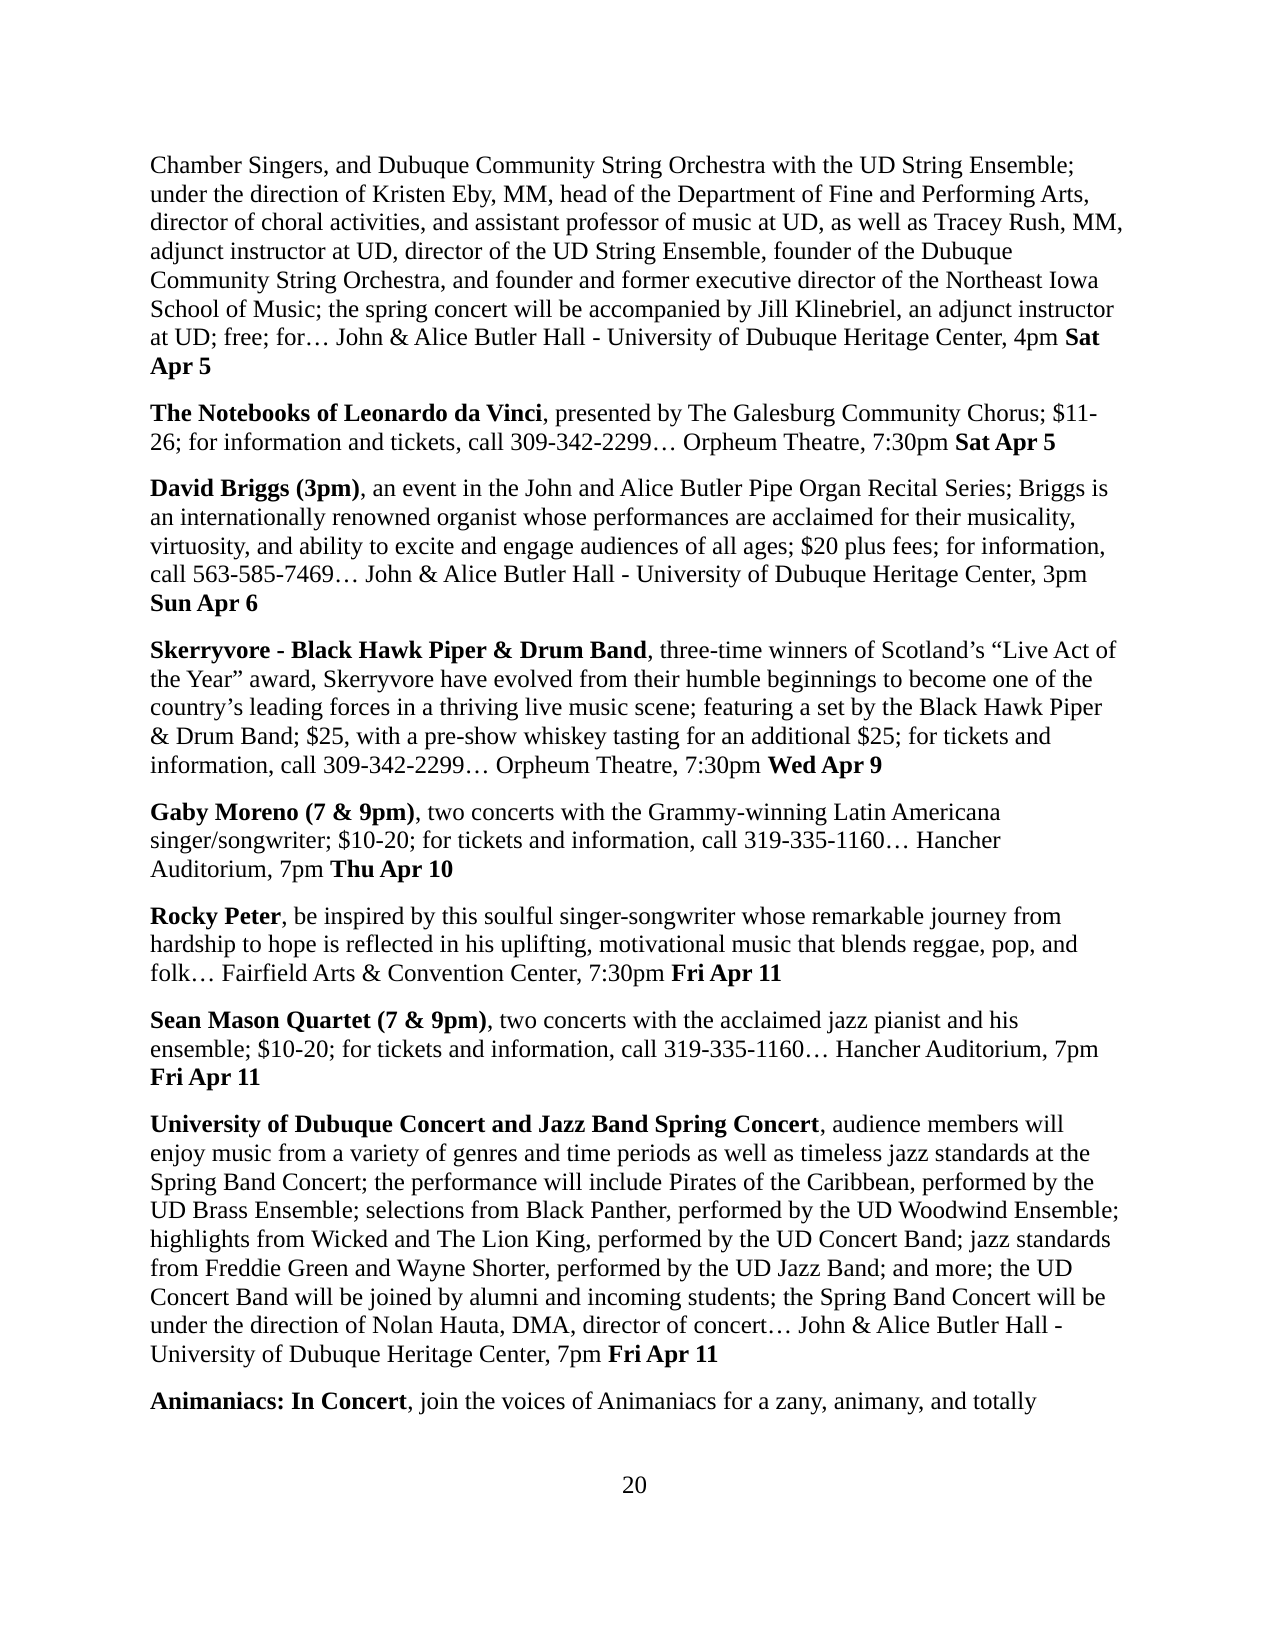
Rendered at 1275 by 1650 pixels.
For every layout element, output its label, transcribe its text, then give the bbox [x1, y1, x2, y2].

text Skerryvore - Black Hawk Piper & Drum Band, three-time winners of Scotland’s “Live Act of the Year” award, Skerryvore have evolved from their humble beginnings to become one of the country’s leading forces in a thriving live music scene; featuring a set by the Black Hawk Piper & Drum Band; $25, with a pre-show whiskey tasting for an additional $25; for tickets and information, call 309-342-2299… Orpheum Theatre, 7:30pm Wed Apr 9 [150, 635, 1125, 779]
text Animaniacs: In Concert, join the voices of Animaniacs for a zany, animany, and totally [150, 1386, 1125, 1414]
text Gaby Moreno (7 & 9pm), two concerts with the Grammy-winning Latin Americana singer/songwriter; $10-20; for tickets and information, call 319-335-1160… Hancher Auditorium, 7pm Thu Apr 10 [150, 797, 1125, 883]
text University of Dubuque Concert and Jazz Band Spring Concert, audience members will enjoy music from a variety of genres and time periods as well as timeless jazz standards at the Spring Band Concert; the performance will include Pirates of the Caribbean, performed by the UD Brass Ensemble; selections from Black Panther, performed by the UD Woodwind Ensemble; highlights from Wicked and The Lion King, performed by the UD Concert Band; jazz standards from Freddie Green and Wayne Shorter, performed by the UD Jazz Band; and more; the UD Concert Band will be joined by alumni and incoming students; the Spring Band Concert will be under the direction of Nolan Hauta, DMA, director of concert… John & Alice Butler Hall - University of Dubuque Heritage Center, 7pm Fri Apr 11 [150, 1109, 1125, 1368]
text Chamber Singers, and Dubuque Community String Orchestra with the UD String Ensemble; under the direction of Kristen Eby, MM, head of the Department of Fine and Performing Arts, director of choral activities, and assistant professor of music at UD, as well as Tracey Rush, MM, adjunct instructor at UD, director of the UD String Ensemble, founder of the Dubuque Community String Orchestra, and founder and former executive director of the Northeast Iowa School of Music; the spring concert will be accompanied by Jill Klinebriel, an adjunct instructor at UD; free; for… John & Alice Butler Hall - University of Dubuque Heritage Center, 4pm Sat Apr 5 [150, 150, 1125, 380]
text Rocky Peter, be inspired by this soulful singer-songwriter whose remarkable journey from hardship to hope is reflected in his uplifting, motivational music that blends reggae, pop, and folk… Fairfield Arts & Convention Center, 7:30pm Fri Apr 11 [150, 901, 1125, 987]
text David Briggs (3pm), an event in the John and Alice Butler Pipe Organ Recital Series; Briggs is an internationally renowned organist whose performances are acclaimed for their musicality, virtuosity, and ability to excite and engage audiences of all ages; $20 plus fees; for information, call 563-585-7469… John & Alice Butler Hall - University of Dubuque Heritage Center, 3pm Sun Apr 6 [150, 473, 1125, 617]
text The Notebooks of Leonardo da Vinci, presented by The Galesburg Community Chorus; $11-26; for information and tickets, call 309-342-2299… Orpheum Theatre, 7:30pm Sat Apr 5 [150, 398, 1125, 455]
text Sean Mason Quartet (7 & 9pm), two concerts with the acclaimed jazz pianist and his ensemble; $10-20; for tickets and information, call 319-335-1160… Hancher Auditorium, 7pm Fri Apr 11 [150, 1005, 1125, 1091]
